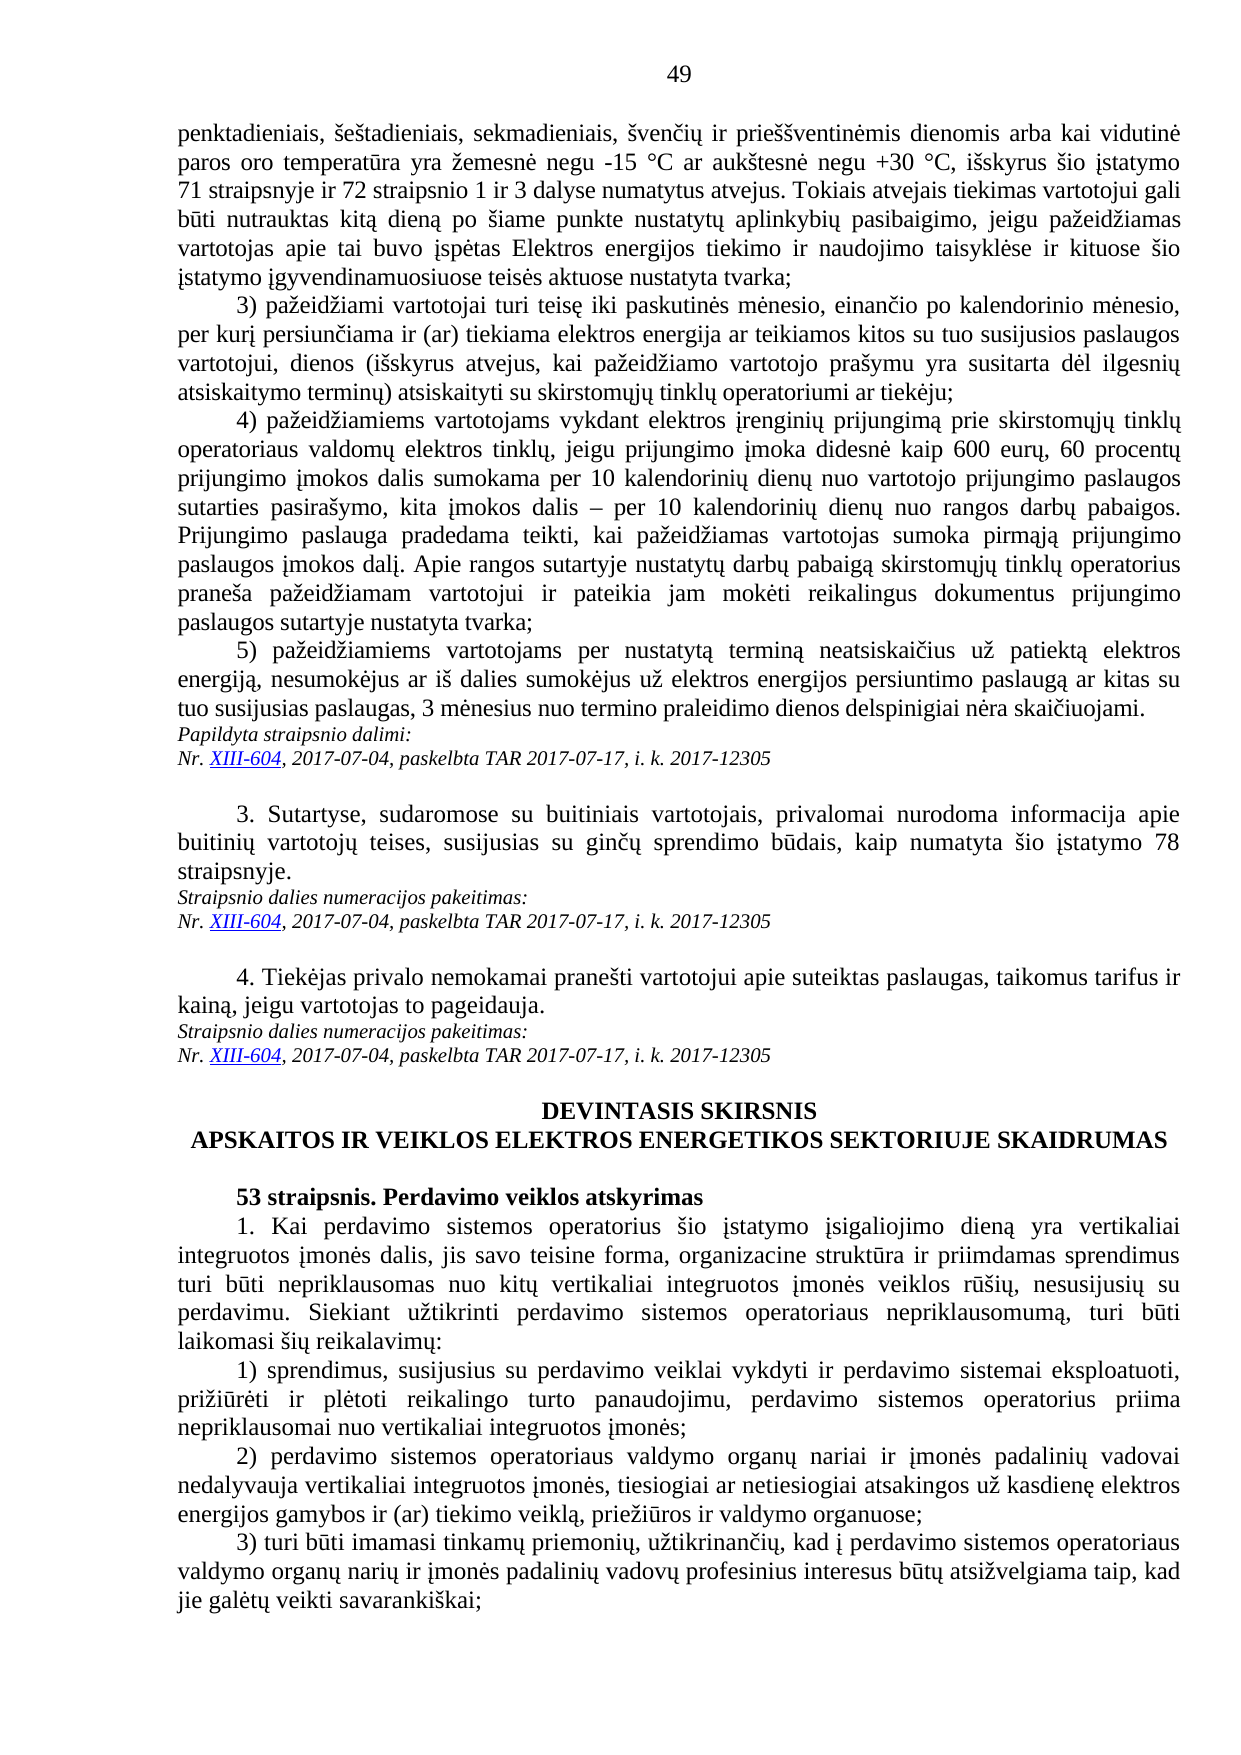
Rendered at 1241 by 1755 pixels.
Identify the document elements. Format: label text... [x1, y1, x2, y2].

text 2) perdavimo sistemos operatoriaus valdymo organų nariai ir įmonės padalinių vadovai nedalyvauja vertikaliai integruotos įmonės, tiesiogiai ar netiesiogiai atsakingos už kasdienę elektros energijos gamybos ir (ar) tiekimo veiklą, priežiūros ir valdymo organuose; [177, 1441, 1181, 1527]
text 53 straipsnis. Perdavimo veiklos atskyrimas [177, 1182, 1181, 1211]
text 5) pažeidžiamiems vartotojams per nustatytą terminą neatsiskaičius už patiektą elektros energiją, nesumokėjus ar iš dalies sumokėjus už elektros energijos persiuntimo paslaugą ar kitas su tuo susijusias paslaugas, 3 mėnesius nuo termino praleidimo dienos delspinigiai nėra skaičiuojami. [177, 636, 1181, 722]
text Nr. XIII-604, 2017-07-04, paskelbta TAR 2017-07-17, i. k. 2017-12305 [177, 909, 1181, 933]
text 4. Tiekėjas privalo nemokamai pranešti vartotojui apie suteiktas paslaugas, taikomus tarifus ir kainą, jeigu vartotojas to pageidauja. [177, 962, 1181, 1019]
text 3) turi būti imamasi tinkamų priemonių, užtikrinančių, kad į perdavimo sistemos operatoriaus valdymo organų narių ir įmonės padalinių vadovų profesinius interesus būtų atsižvelgiama taip, kad jie galėtų veikti savarankiškai; [177, 1527, 1181, 1614]
text DEVINTASIS SKIRSNIS [177, 1096, 1181, 1125]
text Nr. XIII-604, 2017-07-04, paskelbta TAR 2017-07-17, i. k. 2017-12305 [177, 746, 1181, 770]
text APSKAITOS IR VEIKLOS ELEKTROS ENERGETIKOS SEKTORIUJE SKAIDRUMAS [177, 1125, 1181, 1154]
text 1) sprendimus, susijusius su perdavimo veiklai vykdyti ir perdavimo sistemai eksploatuoti, prižiūrėti ir plėtoti reikalingo turto panaudojimu, perdavimo sistemos operatorius priima nepriklausomai nuo vertikaliai integruotos įmonės; [177, 1355, 1181, 1441]
text Papildyta straipsnio dalimi: [177, 722, 1181, 746]
text 4) pažeidžiamiems vartotojams vykdant elektros įrenginių prijungimą prie skirstomųjų tinklų operatoriaus valdomų elektros tinklų, jeigu prijungimo įmoka didesnė kaip 600 eurų, 60 procentų prijungimo įmokos dalis sumokama per 10 kalendorinių dienų nuo vartotojo prijungimo paslaugos sutarties pasirašymo, kita įmokos dalis – per 10 kalendorinių dienų nuo rangos darbų pabaigos. Prijungimo paslauga pradedama teikti, kai pažeidžiamas vartotojas sumoka pirmąją prijungimo paslaugos įmokos dalį. Apie rangos sutartyje nustatytų darbų pabaigą skirstomųjų tinklų operatorius praneša pažeidžiamam vartotojui ir pateikia jam mokėti reikalingus dokumentus prijungimo paslaugos sutartyje nustatyta tvarka; [177, 406, 1181, 636]
text Nr. XIII-604, 2017-07-04, paskelbta TAR 2017-07-17, i. k. 2017-12305 [177, 1043, 1181, 1067]
text 3) pažeidžiami vartotojai turi teisę iki paskutinės mėnesio, einančio po kalendorinio mėnesio, per kurį persiunčiama ir (ar) tiekiama elektros energija ar teikiamos kitos su tuo susijusios paslaugos vartotojui, dienos (išskyrus atvejus, kai pažeidžiamo vartotojo prašymu yra susitarta dėl ilgesnių atsiskaitymo terminų) atsiskaityti su skirstomųjų tinklų operatoriumi ar tiekėju; [177, 291, 1181, 406]
text Straipsnio dalies numeracijos pakeitimas: [177, 1019, 1181, 1043]
text penktadieniais, šeštadieniais, sekmadieniais, švenčių ir prieššventinėmis dienomis arba kai vidutinė paros oro temperatūra yra žemesnė negu -15 °C ar aukštesnė negu +30 °C, išskyrus šio įstatymo 71 straipsnyje ir 72 straipsnio 1 ir 3 dalyse numatytus atvejus. Tokiais atvejais tiekimas vartotojui gali būti nutrauktas kitą dieną po šiame punkte nustatytų aplinkybių pasibaigimo, jeigu pažeidžiamas vartotojas apie tai buvo įspėtas Elektros energijos tiekimo ir naudojimo taisyklėse ir kituose šio įstatymo įgyvendinamuosiuose teisės aktuose nustatyta tvarka; [177, 118, 1181, 291]
text 1. Kai perdavimo sistemos operatorius šio įstatymo įsigaliojimo dieną yra vertikaliai integruotos įmonės dalis, jis savo teisine forma, organizacine struktūra ir priimdamas sprendimus turi būti nepriklausomas nuo kitų vertikaliai integruotos įmonės veiklos rūšių, nesusijusių su perdavimu. Siekiant užtikrinti perdavimo sistemos operatoriaus nepriklausomumą, turi būti laikomasi šių reikalavimų: [177, 1211, 1181, 1355]
text Straipsnio dalies numeracijos pakeitimas: [177, 885, 1181, 909]
text 3. Sutartyse, sudaromose su buitiniais vartotojais, privalomai nurodoma informacija apie buitinių vartotojų teises, susijusias su ginčų sprendimo būdais, kaip numatyta šio įstatymo 78 straipsnyje. [177, 799, 1181, 885]
